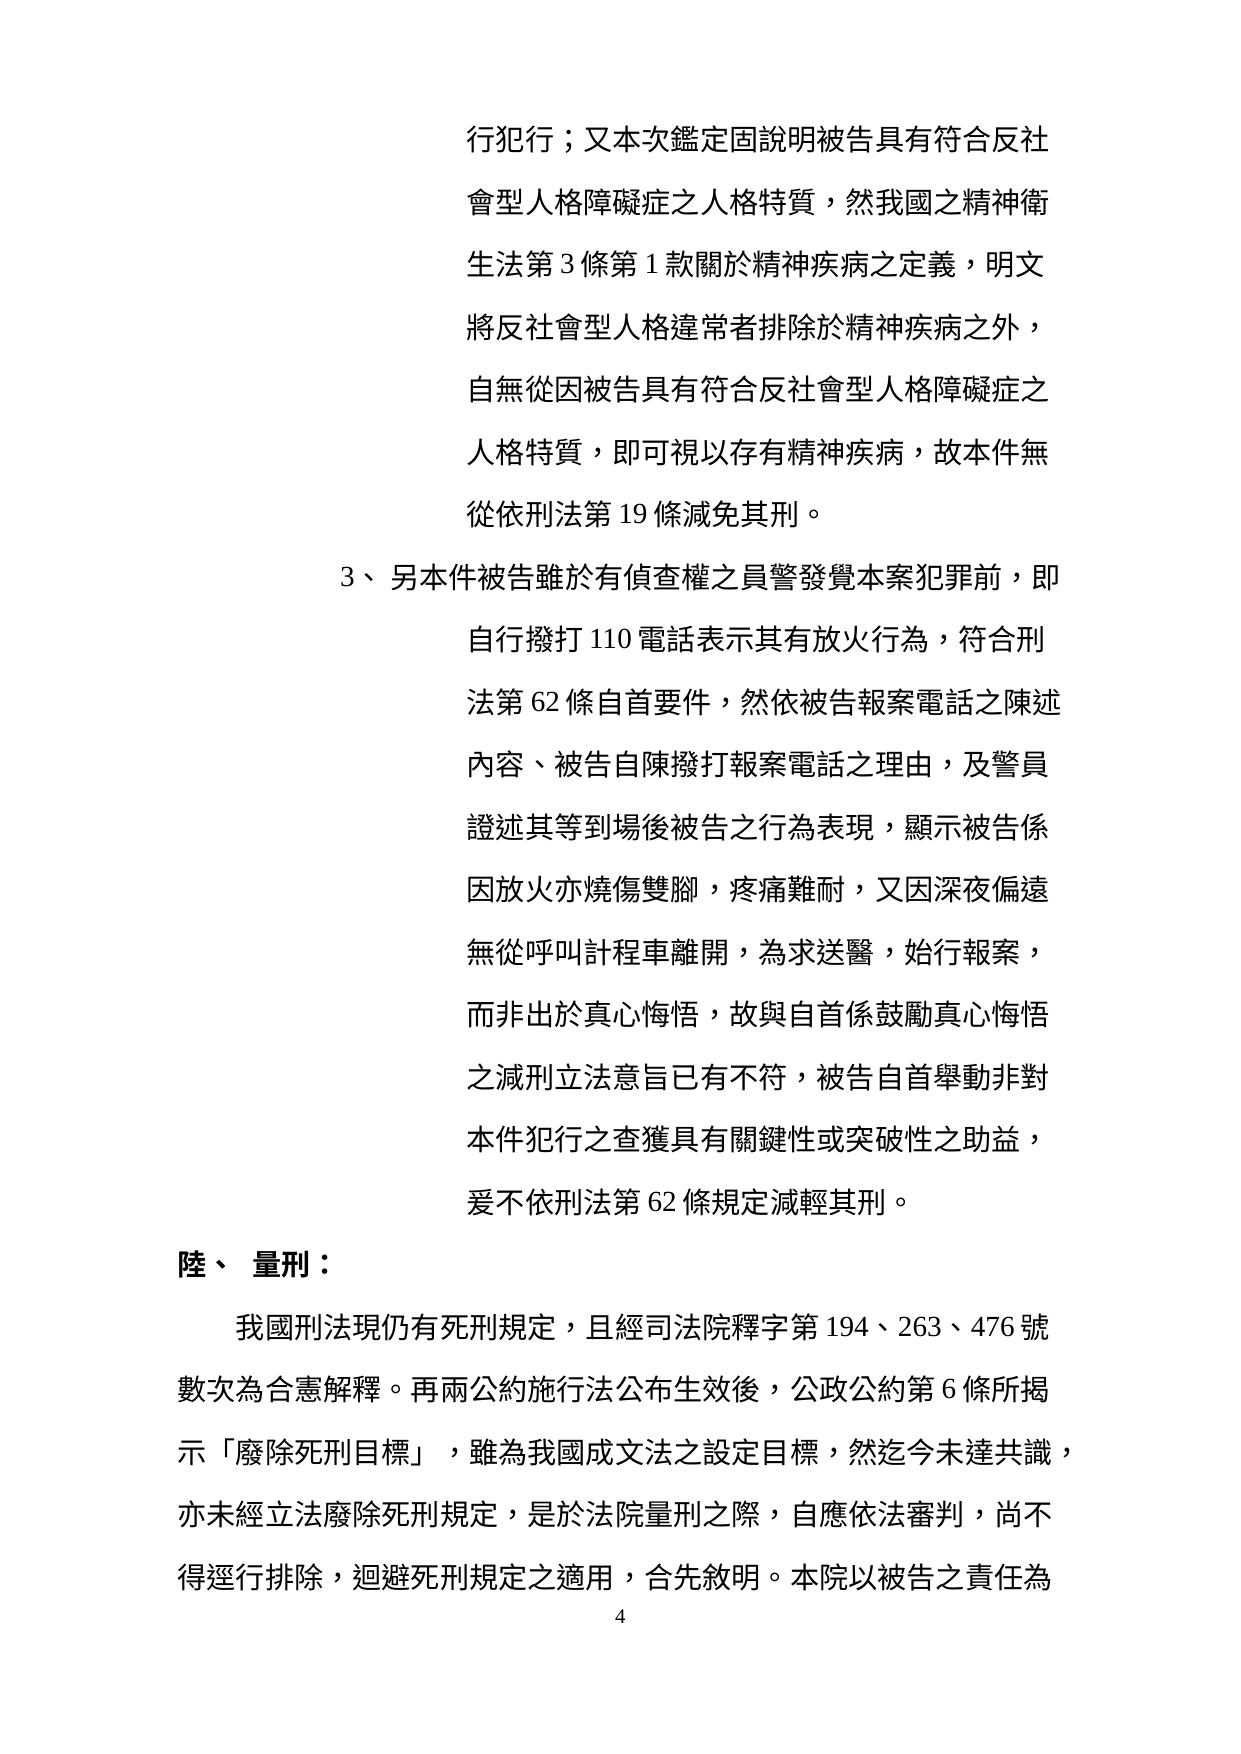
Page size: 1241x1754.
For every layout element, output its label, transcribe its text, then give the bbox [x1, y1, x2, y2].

list 另本件被告雖於有偵查權之員警發覺本案犯罪前，即自行撥打110電話表示其有放火行為，符合刑法第62條自首要件，然依被告報案電話之陳述內容、被告自陳撥打報案電話之理由，及警員證述其等到場後被告之行為表現，顯示被告係因放火亦燒傷雙腳，疼痛難耐，又因深夜偏遠無從呼叫計程車離開，為求送醫，始行報案，而非出於真心悔悟，故與自首係鼓勵真心悔悟之減刑立法意旨已有不符，被告自首舉動非對本件犯行之查獲具有關鍵性或突破性之助益，爰不依刑法第62條規定減輕其刑。 [340, 534, 1063, 1221]
text 我國刑法現仍有死刑規定，且經司法院釋字第194、263、476號數次為合憲解釋。再兩公約施行法公布生效後，公政公約第6條所揭示「廢除死刑目標」，雖為我國成文法之設定目標，然迄今未達共識，亦未經立法廢除死刑規定，是於法院量刑之際，自應依法審判，尚不得逕行排除，迴避死刑規定之適用，合先敘明。本院以被告之責任為基礎，審酌刑法第57條所例示裁量事由及其他一切情狀，全盤考量綜合評價，並依全案情節及一般國民對法律應實現社會公義、良知、人性普世價值的期待與認知，認為被告僅因過去在前輩堂居住期間與負責人之子發生衝突1次，及欲再至前輩堂居住請求遭負責人婉拒後即竟懷恨在心，且展現不擇手段、即使殃及無辜亦在所不惜之決意，視他人之財產權、生命權如無物。且從被告購買多達10公升之汽油，刻意挑選夜深人靜時刻，將汽油潑灑在主要出入口附近後點燃，顯見被告係經充分縝密之思慮、計畫及準備，以達造成最大傷亡程度之報復目的，實行本件放火燒燬供人使用之住宅及殺人而泯滅人性的兇殘犯罪，且在實行過程中有充分仔細思考行為結果之餘裕時間，猶仍本於堅定之意志，決意執行而不罷手，絕非一時偶發之衝動、失慮或因妄想、幻聽、幻覺而為，係屬於經充分縝密之思慮、計畫及準備之預謀型縱火殺人。再者，被告本次放火行為之結果，不僅造成北棟燒燬之重大財物損失，並使北棟內之住戶7人均因大火燒傷窒息死亡，9人雖幸能及時逃生，僥倖未同被燒死的慘況，仍因飽受於倉皇逃生中之驚嚇痛苦折磨，被告損壞他人之財產權及危害公共安全，並恣意剝奪、侵害他人之生命權，造成死者家屬蒙受頓失親人之重大打擊及苦痛，則以本件犯罪造成住宅燒燬之財產損害，以及受害人數高達16人之狀況，即便在我國犯罪史上亦屬罕見，堪認被告犯罪造成之侵害結果至為嚴重，本件被告犯罪情節符合公政公約第6條「最嚴重的罪行」之要件。且被告不僅犯罪手段冷血殘酷且泯滅人性，行為造成之損害既深且鉅，犯後雖坦承犯行，但審理中對其犯行造成之後果顯露並不在乎，甚至洋洋得意，未見絲毫悔意，或積極彌補過錯之舉動，且經鑑定意見認其無法排除未來再度犯案之風險，受教化矯正之可能性低，及參考檢察官之求刑意見，本案之被害人、被害人家屬，經通知均未到庭陳述意見，且除其中一名被害人家屬來狀表示尊重法院之決定外，其餘均未以書狀表示意見，經全盤考量綜合評價，認為如量處無期徒刑或較輕之有期徒刑刑度，顯不足以還死者公道並撫慰生者之痛，更與被告行為之惡性及危害性之比例不相符合，故基於實現刑罰權之分配正義，並考量被告犯行之應報需要及維護社會秩序、確保民眾生命安全，是求其生而不可得，認有使被告永久與社會隔離之必要，爰量處被告死刑，並宣告褫奪公權終身。 [177, 1284, 1063, 1596]
list 量刑： [177, 1221, 1063, 1284]
list 本件被告並無因智力缺陷或其他原因致未受教育或受特殊教育，具一般普通學識能力，又被告係本於特定而思慮周全之具體謀畫，按部就班且縝密冷靜地逐步實行本件犯行，並未有何臨時衝動、失慮，或存有幻聽、幻覺而神智混亂、失能之情形，且依嘉南療養院針對被告在本件犯行前54日前之妨害公務之另案精神鑑定意見，及本院囑託成大醫院再對被告為本案之精神鑑定結果，暨本次鑑定之主責醫師之證述，均認被告並非因精神障礙或其他心智缺陷，致不能辨識其行為違法或欠缺依其辨識而行為之能力，亦非因精神障礙或其他心智缺陷，致其辨識行為違法或依其辨識而行為之能力顯著降低而實行犯行；又本次鑑定固說明被告具有符合反社會型人格障礙症之人格特質，然我國之精神衛生法第3條第1款關於精神疾病之定義，明文將反社會型人格違常者排除於精神疾病之外，自無從因被告具有符合反社會型人格障礙症之人格特質，即可視以存有精神疾病，故本件無從依刑法第19條減免其刑。 [340, 96, 1063, 534]
